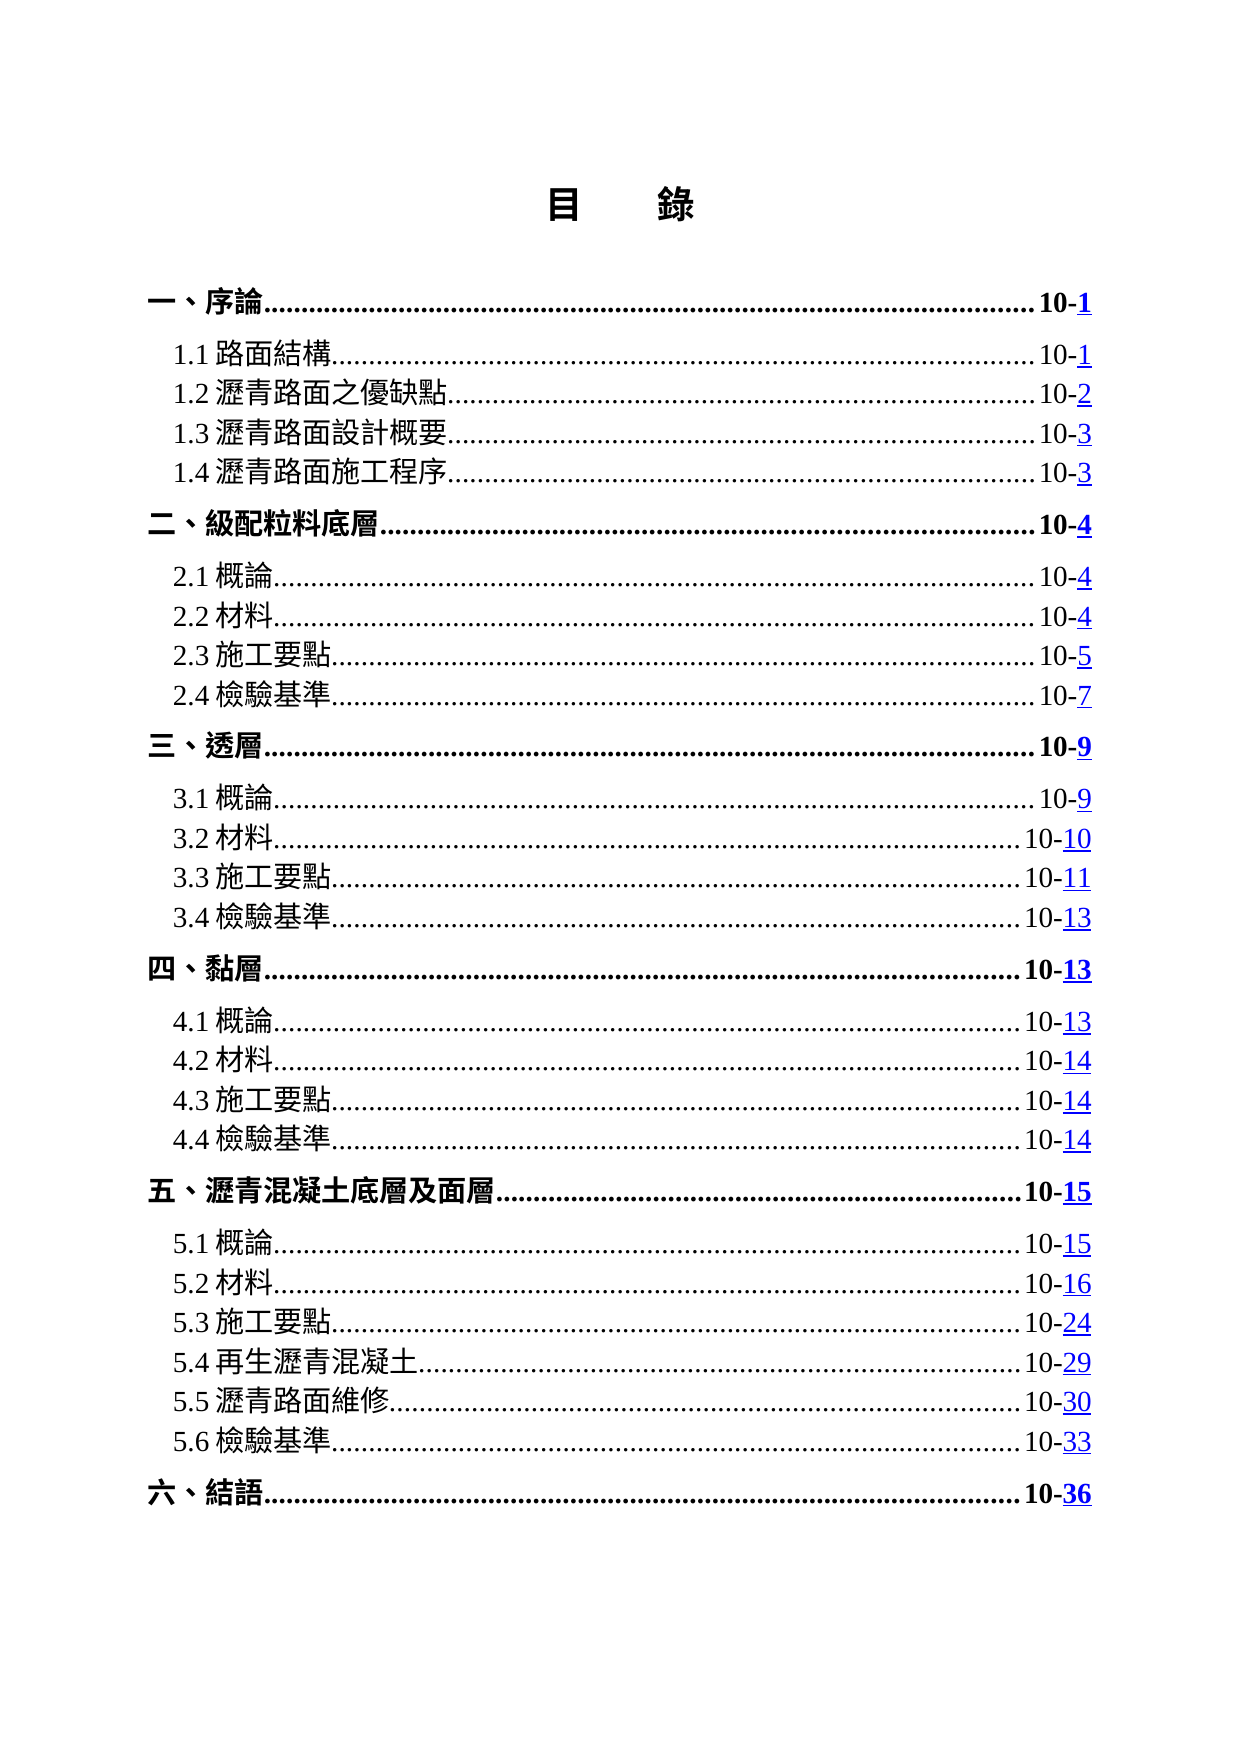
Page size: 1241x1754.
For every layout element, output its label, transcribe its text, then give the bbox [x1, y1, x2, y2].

text 二、級配粒料底層 10-4 [148, 503, 1092, 543]
text 三、透層 10-9 [148, 726, 1092, 765]
text 五、瀝青混凝土底層及面層 10-15 [148, 1171, 1092, 1210]
text 2.4檢驗基準 10-7 [173, 674, 1092, 713]
text 4.1概論 10-13 [173, 1000, 1092, 1040]
text 四、黏層 10-13 [148, 948, 1092, 988]
text 3.1概論 10-9 [173, 778, 1092, 817]
text 5.6檢驗基準 10-33 [173, 1420, 1092, 1459]
text 1.2瀝青路面之優缺點 10-2 [173, 372, 1092, 412]
text 4.4檢驗基準 10-14 [173, 1119, 1092, 1158]
text 4.3施工要點 10-14 [173, 1079, 1092, 1119]
text 2.2材料 10-4 [173, 595, 1092, 634]
text 2.3施工要點 10-5 [173, 634, 1092, 674]
text 4.2材料 10-14 [173, 1040, 1092, 1079]
text 3.2材料 10-10 [173, 817, 1092, 857]
text 5.2材料 10-16 [173, 1262, 1092, 1302]
text 目 錄 [148, 185, 1092, 227]
text 5.3施工要點 10-24 [173, 1302, 1092, 1341]
text 六、結語 10-36 [148, 1472, 1092, 1511]
text 1.3瀝青路面設計概要 10-3 [173, 412, 1092, 451]
text 5.4再生瀝青混凝土 10-29 [173, 1341, 1092, 1381]
text 一、序論 10-1 [148, 281, 1092, 321]
text 5.5瀝青路面維修 10-30 [173, 1381, 1092, 1420]
text 5.1概論 10-15 [173, 1223, 1092, 1262]
text 3.4檢驗基準 10-13 [173, 896, 1092, 936]
text 2.1概論 10-4 [173, 555, 1092, 595]
text 3.3施工要點 10-11 [173, 857, 1092, 896]
text 1.1路面結構 10-1 [173, 333, 1092, 372]
text 1.4瀝青路面施工程序 10-3 [173, 451, 1092, 491]
